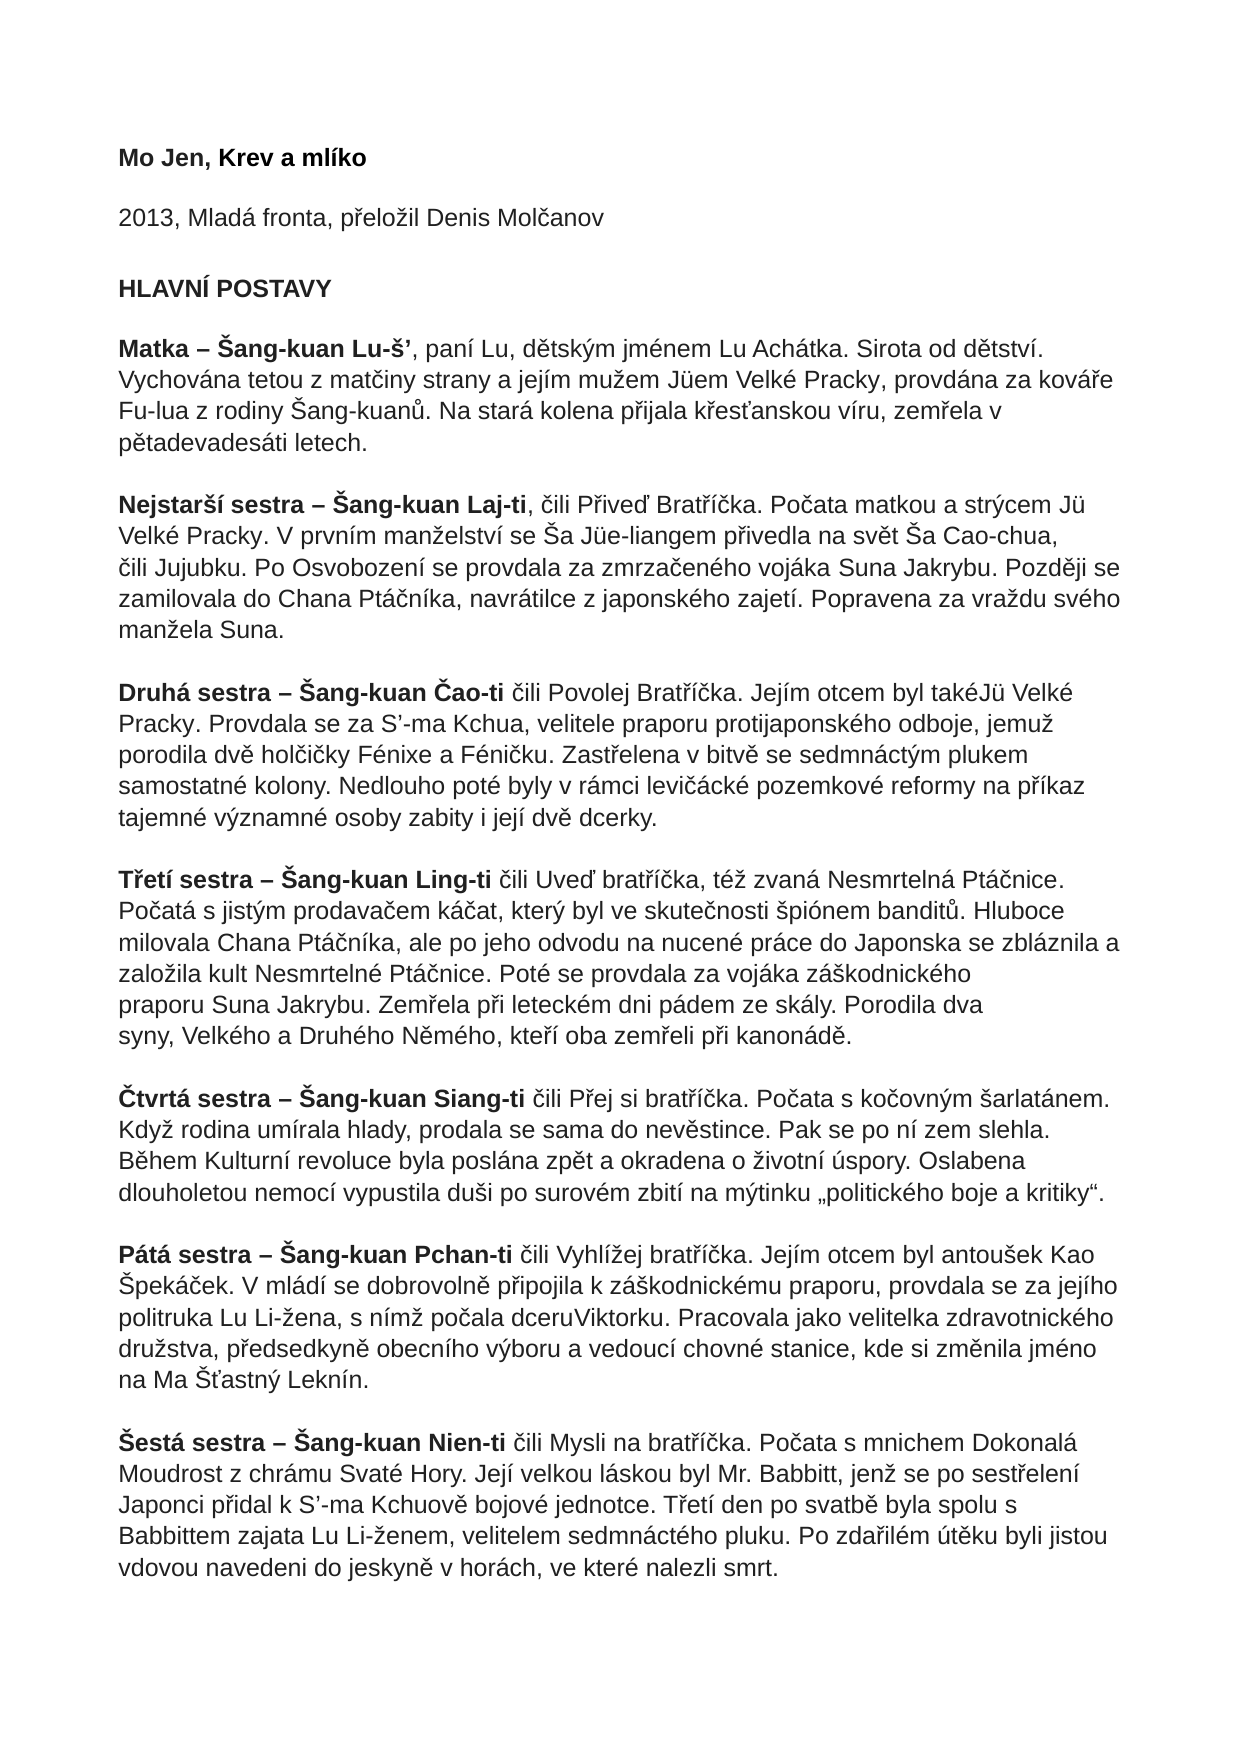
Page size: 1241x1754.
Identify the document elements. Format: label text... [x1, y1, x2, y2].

text Čtvrtá sestra – Šang-kuan Siang-ti čili Přej si bratříčka. Počata s kočovným šarlatánem. Když rodina umírala hlady, prodala se sama do nevěstince. Pak se po ní zem slehla. Během Kulturní revoluce byla poslána zpět a okradena o životní úspory. Oslabena dlouholetou nemocí vypustila duši po surovém zbití na mýtinku „politického boje a kritiky“. [118, 1081, 1122, 1206]
text Pátá sestra – Šang-kuan Pchan-ti čili Vyhlížej bratříčka. Jejím otcem byl antoušek Kao Špekáček. V mládí se dobrovolně připojila k záškodnickému praporu, provdala se za jejího politruka Lu Li-žena, s nímž počala dceruViktorku. Pracovala jako velitelka zdravotnického družstva, předsedkyně obecního výboru a vedoucí chovné stanice, kde si změnila jméno na Ma Šťastný Leknín. [118, 1237, 1122, 1394]
subtitle 2013, Mladá fronta, přeložil Denis Molčanov [118, 200, 1122, 231]
subtitle Mo Jen, Krev a mlíko [118, 143, 1122, 172]
text Třetí sestra – Šang-kuan Ling-ti čili Uveď bratříčka, též zvaná Nesmrtelná Ptáčnice. Počatá s jistým prodavačem káčat, který byl ve skutečnosti špiónem banditů. Hluboce milovala Chana Ptáčníka, ale po jeho odvodu na nucené práce do Japonska se zbláznila a založila kult Nesmrtelné Ptáčnice. Poté se provdala za vojáka záškodnického praporu Suna Jakrybu. Zemřela při leteckém dni pádem ze skály. Porodila dva syny, Velkého a Druhého Němého, kteří oba zemřeli při kanonádě. [118, 862, 1122, 1050]
text Matka – Šang-kuan Lu-š’, paní Lu, dětským jménem Lu Achátka. Sirota od dětství. Vychována tetou z matčiny strany a jejím mužem Jüem Velké Pracky, provdána za kováře Fu-lua z rodiny Šang-kuanů. Na stará kolena přijala křesťanskou víru, zemřela v pětadevadesáti letech. [118, 331, 1122, 456]
text Nejstarší sestra – Šang-kuan Laj-ti, čili Přiveď Bratříčka. Počata matkou a strýcem Jü Velké Pracky. V prvním manželství se Ša Jüe-liangem přivedla na svět Ša Cao-chua, čili Jujubku. Po Osvobození se provdala za zmrzačeného vojáka Suna Jakrybu. Později se zamilovala do Chana Ptáčníka, navrátilce z japonského zajetí. Popravena za vraždu svého manžela Suna. [118, 487, 1122, 644]
text Šestá sestra – Šang-kuan Nien-ti čili Mysli na bratříčka. Počata s mnichem Dokonalá Moudrost z chrámu Svaté Hory. Její velkou láskou byl Mr. Babbitt, jenž se po sestřelení Japonci přidal k S’-ma Kchuově bojové jednotce. Třetí den po svatbě byla spolu s Babbittem zajata Lu Li-ženem, velitelem sedmnáctého pluku. Po zdařilém útěku byli jistou vdovou navedeni do jeskyně v horách, ve které nalezli smrt. [118, 1425, 1122, 1581]
text Druhá sestra – Šang-kuan Čao-ti čili Povolej Bratříčka. Jejím otcem byl takéJü Velké Pracky. Provdala se za S’-ma Kchua, velitele praporu protijaponského odboje, jemuž porodila dvě holčičky Fénixe a Féničku. Zastřelena v bitvě se sedmnáctým plukem samostatné kolony. Nedlouho poté byly v rámci levičácké pozemkové reformy na příkaz tajemné významné osoby zabity i její dvě dcerky. [118, 675, 1122, 831]
subtitle HLAVNÍ POSTAVY [118, 272, 1122, 303]
